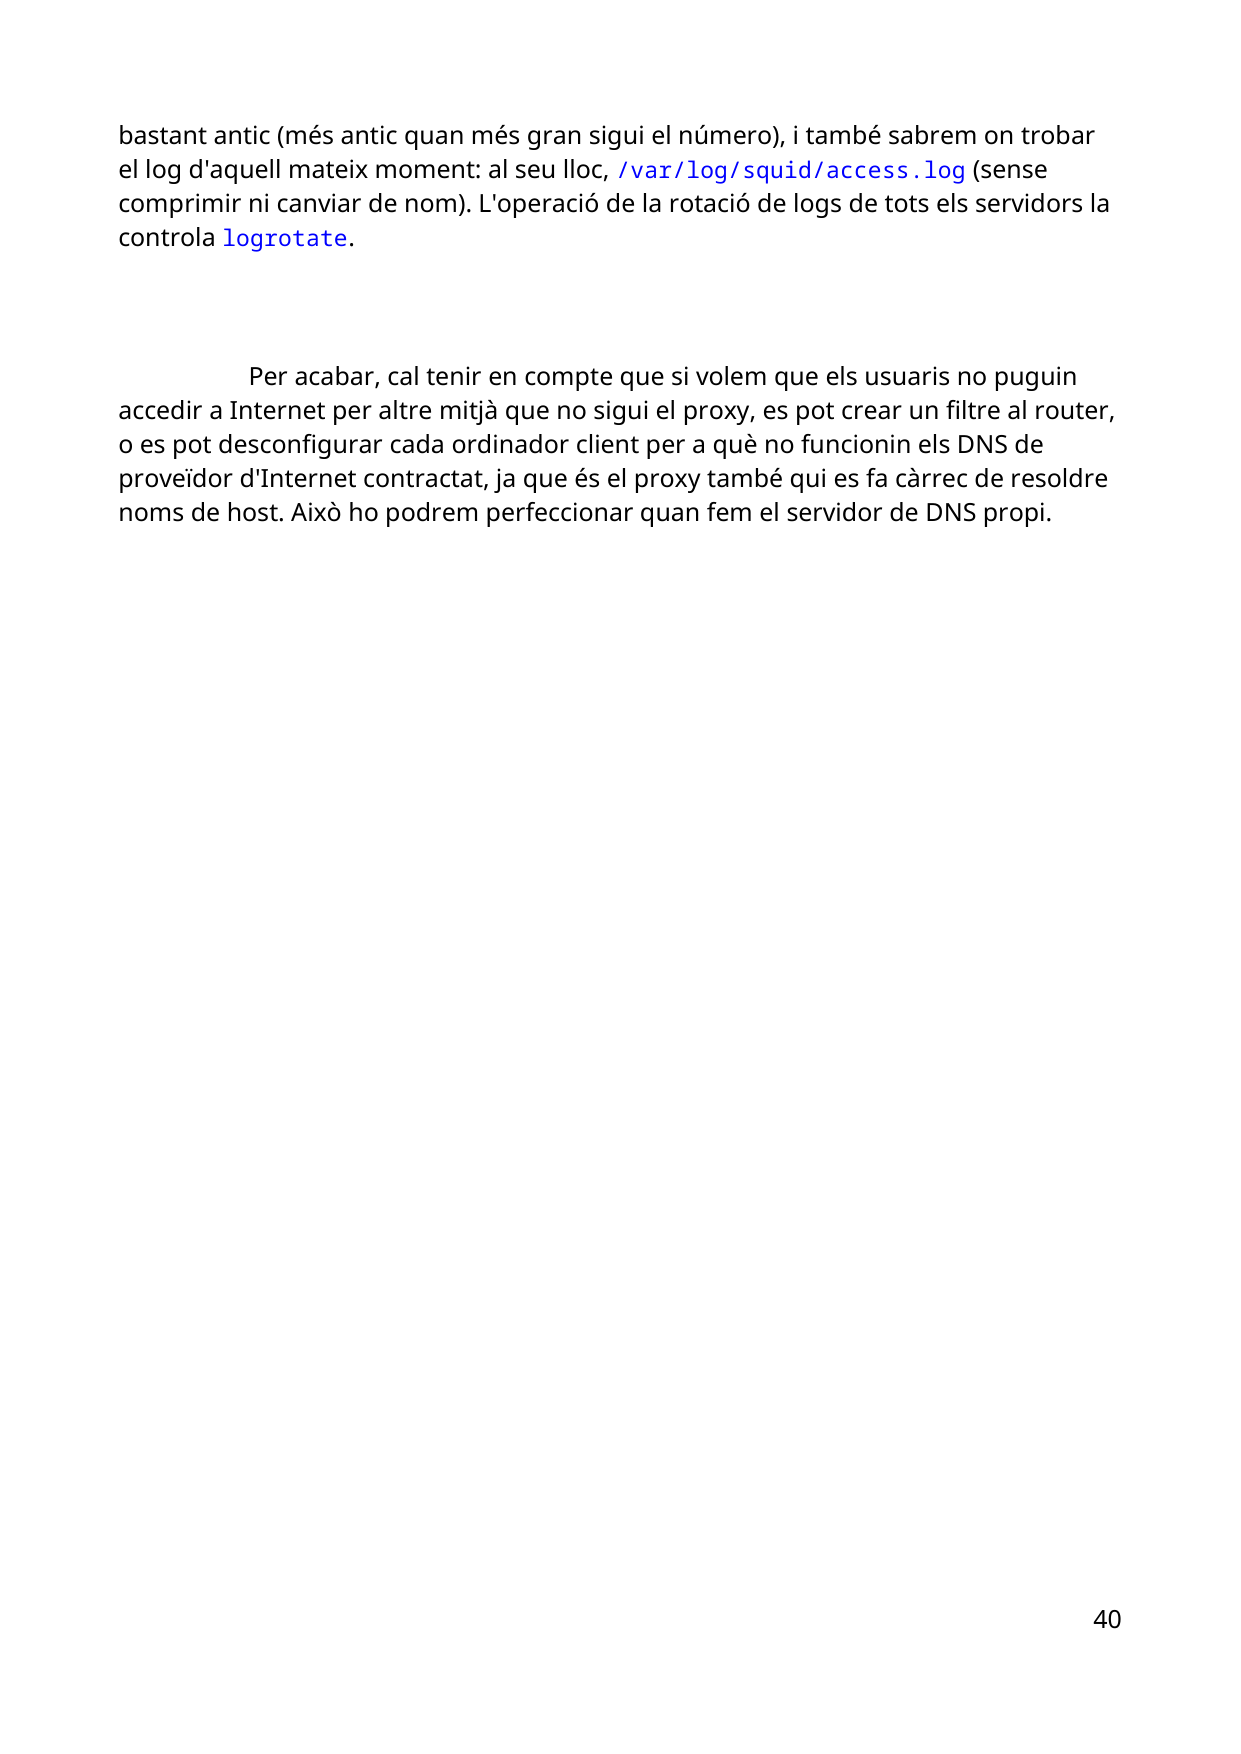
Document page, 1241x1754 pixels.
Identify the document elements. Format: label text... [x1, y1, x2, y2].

text bastant antic (més antic quan més gran sigui el número), i també sabrem on trobar el log d'aquell mateix moment: al seu lloc, /var/log/squid/access.log (sense comprimir ni canviar de nom). L'operació de la rotació de logs de tots els servidors la controla logrotate. [118, 118, 1122, 254]
text Per acabar, cal tenir en compte que si volem que els usuaris no puguin accedir a Internet per altre mitjà que no sigui el proxy, es pot crear un filtre al router, o es pot desconfigurar cada ordinador client per a què no funcionin els DNS de proveïdor d'Internet contractat, ja que és el proxy també qui es fa càrrec de resoldre noms de host. Això ho podrem perfeccionar quan fem el servidor de DNS propi. [118, 359, 1122, 529]
